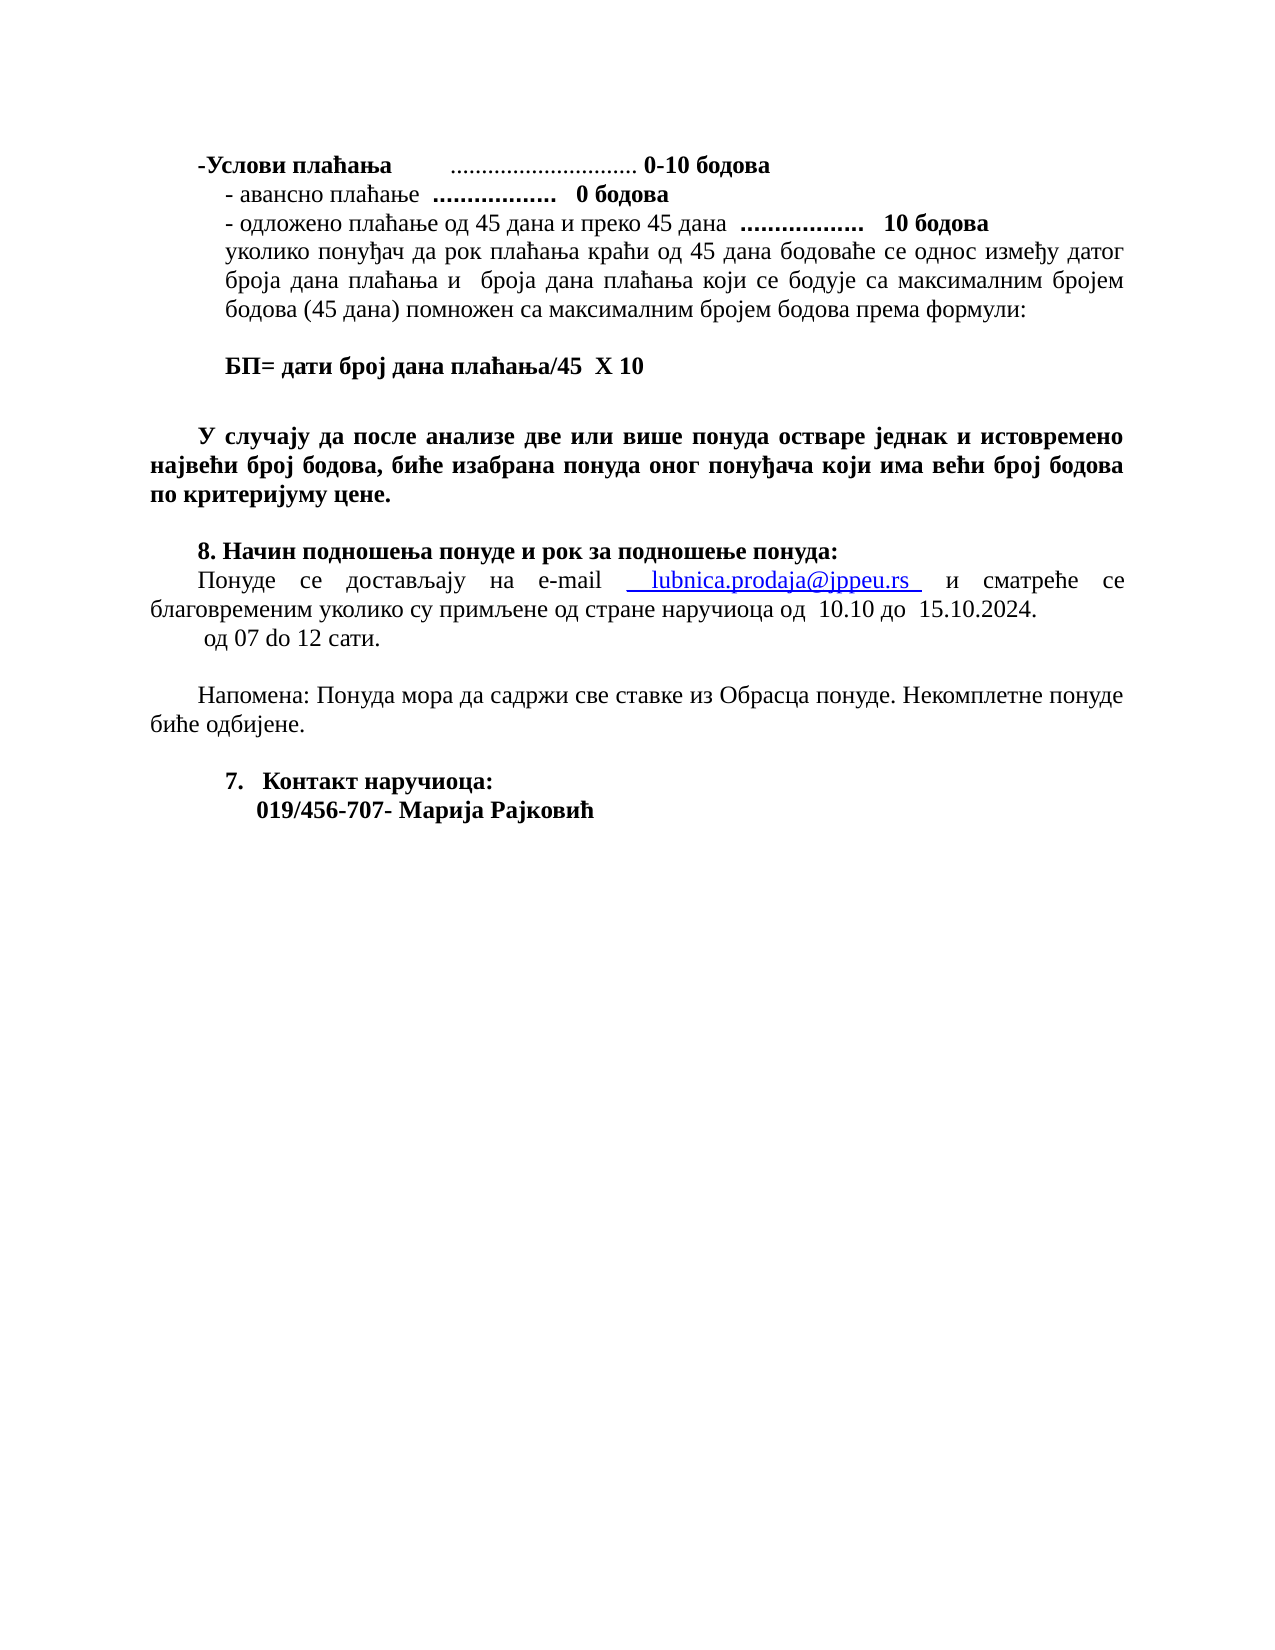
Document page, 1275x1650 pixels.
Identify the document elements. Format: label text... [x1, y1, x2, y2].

text -Услови плаћања .............................. 0-10 бодова [150, 150, 1125, 179]
text У случају да после анализе две или више понуда остваре једнак и истовремено највећи број бодова, биће изабрана понуда оног понуђача који има већи број бодова по критеријуму цене. [150, 421, 1125, 508]
text Напомена: Понуда мора да садржи све ставке из Обрасца понуде. Некомплетне понуде биће одбијене. [150, 680, 1125, 738]
text 019/456-707- Марија Рајковић [225, 795, 1125, 824]
text од 07 do 12 сати. [150, 623, 1125, 651]
text - авансно плаћање .................. 0 бодова [225, 179, 1125, 208]
text 8. Начин подношења понуде и рок за подношење понуда: [150, 536, 1125, 565]
list Контакт наручиоца: [225, 766, 1125, 795]
text БП= дати број дана плаћања/45 X 10 [225, 351, 1125, 380]
text - одложено плаћање од 45 дана и преко 45 дана .................. 10 бодова [225, 208, 1125, 236]
text уколико понуђач да рок плаћања краћи од 45 дана бодоваће се однос између датог броја дана плаћања и броја дана плаћања који се бодује са максималним бројем бодова (45 дана) помножен са максималним бројем бодова према формули: [225, 236, 1125, 323]
text Понуде се достављају на e-mail __lubnica.prodaja@jppeu.rs_ и сматреће се благовременим уколико су примљене од стране наручиоца од 10.10 до 15.10.2024. [150, 565, 1125, 623]
